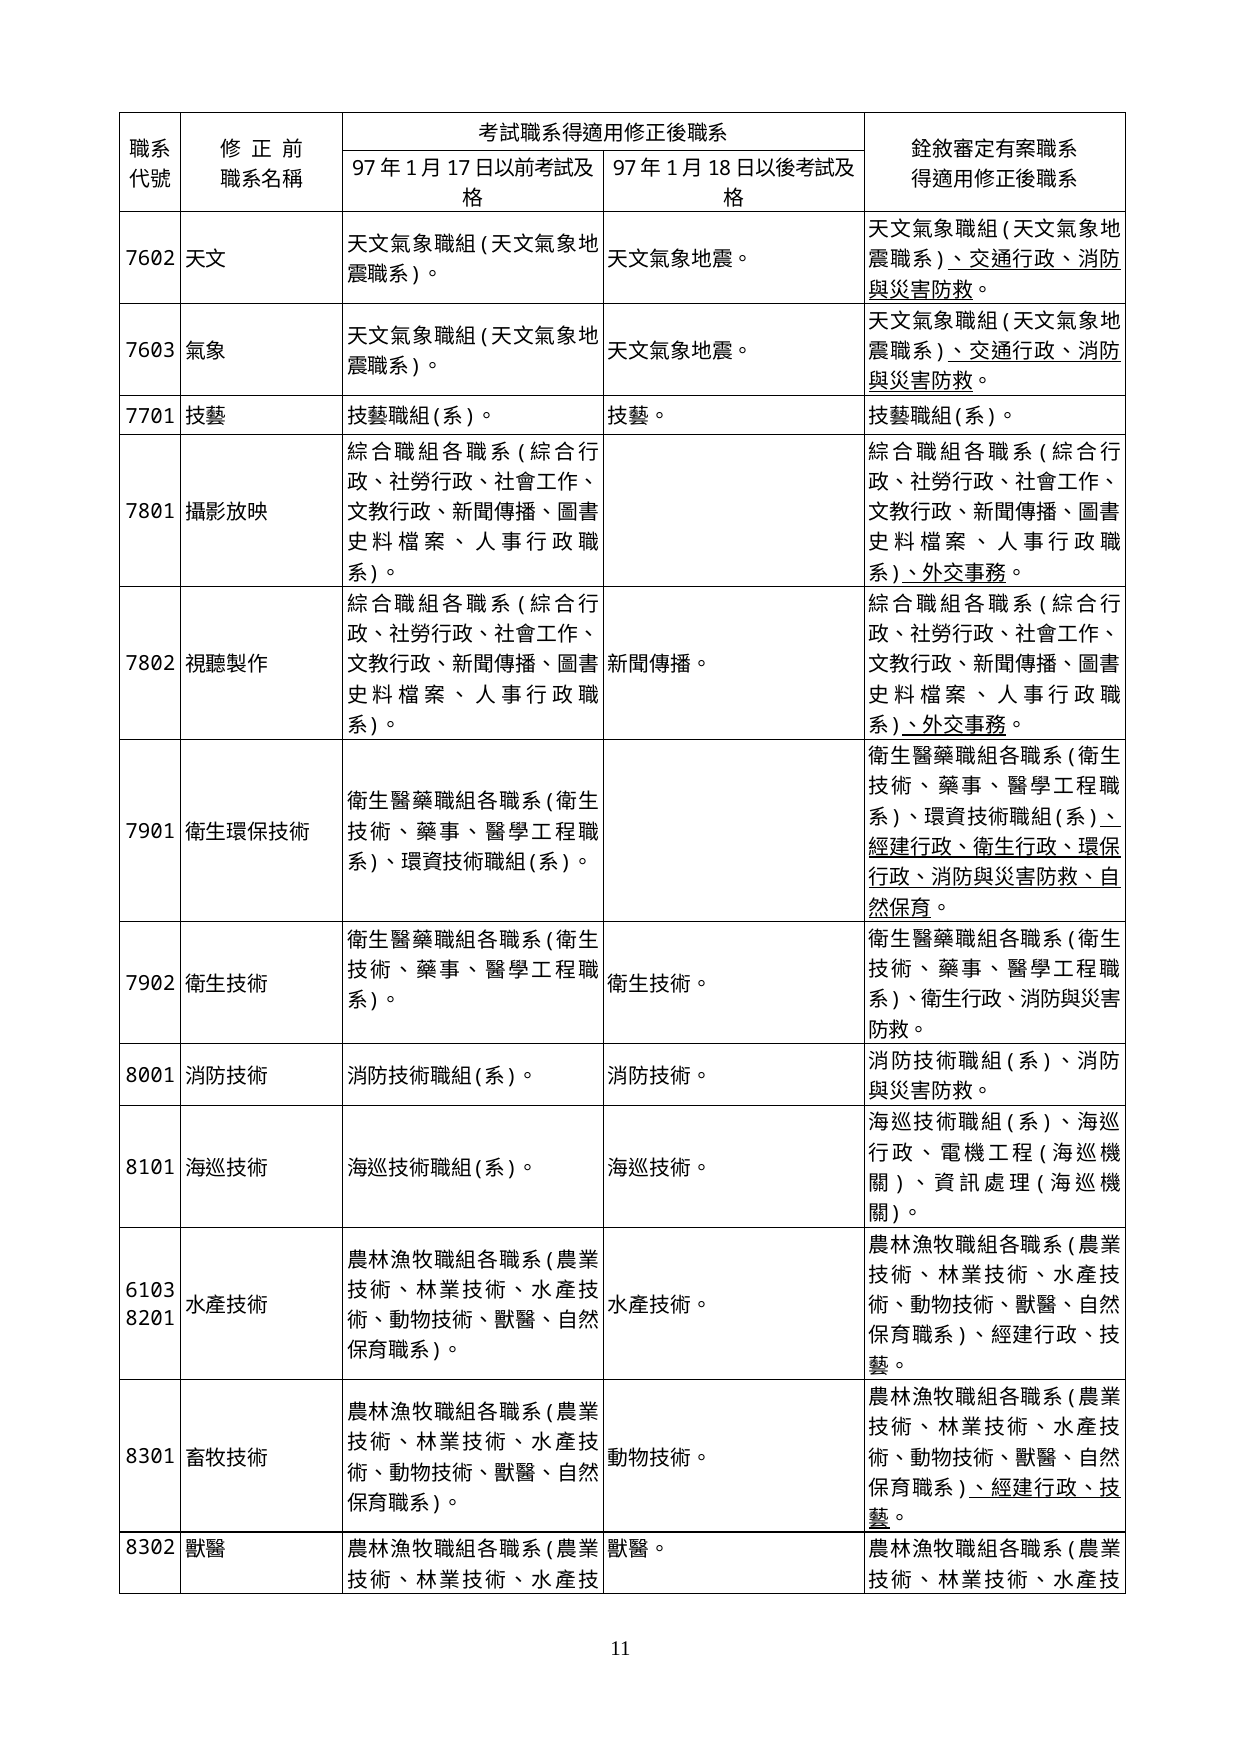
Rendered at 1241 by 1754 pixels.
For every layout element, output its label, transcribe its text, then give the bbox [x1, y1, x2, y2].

table_cell 7901 [120, 740, 180, 921]
table_cell 8101 [120, 1106, 180, 1227]
table_cell [604, 435, 864, 586]
table_cell 消防技術 [181, 1044, 342, 1104]
table_cell 技藝職組(系)。 [343, 396, 603, 434]
table_cell 綜合職組各職系(綜合行政、社勞行政、社會工作、文教行政、新聞傳播、圖書史料檔案、人事行政職系)、外交事務。 [865, 587, 1125, 738]
table_cell 消防技術職組(系)。 [343, 1044, 603, 1104]
table_header 修 正 前 職系名稱 [181, 113, 342, 211]
table_cell 海巡技術 [181, 1106, 342, 1227]
table_cell 天文氣象職組(天文氣象地震職系)、交通行政、消防與災害防救。 [865, 304, 1125, 395]
table_cell 7603 [120, 304, 180, 395]
table_cell 天文氣象職組(天文氣象地震職系)。 [343, 212, 603, 303]
table_cell 農林漁牧職組各職系(農業技術、林業技術、水產技術、動物技術、獸醫、自然保育職系)。 [343, 1228, 603, 1379]
table_cell 技藝 [181, 396, 342, 434]
table_header 考試職系得適用修正後職系 [343, 113, 864, 150]
table_cell 7801 [120, 435, 180, 586]
table_cell 農林漁牧職組各職系(農業技術、林業技術、水產技術、動物技術、獸醫、自然保育職系)、經建行政、技藝。 [865, 1228, 1125, 1379]
table_cell 新聞傳播。 [604, 587, 864, 738]
table_header 銓敘審定有案職系 得適用修正後職系 [865, 113, 1125, 211]
table_cell 8301 [120, 1380, 180, 1531]
table_cell 天文 [181, 212, 342, 303]
table_cell 技藝。 [604, 396, 864, 434]
table_cell 海巡技術。 [604, 1106, 864, 1227]
table_cell 技藝職組(系)。 [865, 396, 1125, 434]
table_cell 綜合職組各職系(綜合行政、社勞行政、社會工作、文教行政、新聞傳播、圖書史料檔案、人事行政職系)。 [343, 435, 603, 586]
table_cell [604, 740, 864, 921]
table_cell 氣象 [181, 304, 342, 395]
table_cell 水產技術 [181, 1228, 342, 1379]
table_cell 8001 [120, 1044, 180, 1104]
table_cell 獸醫。 [604, 1533, 864, 1593]
table_cell 天文氣象職組(天文氣象地震職系)、交通行政、消防與災害防救。 [865, 212, 1125, 303]
table_cell 海巡技術職組(系)。 [343, 1106, 603, 1227]
table_cell 衛生技術 [181, 922, 342, 1043]
table_cell 7602 [120, 212, 180, 303]
table_cell 水產技術。 [604, 1228, 864, 1379]
table_cell 8302 [120, 1533, 180, 1593]
table_cell 視聽製作 [181, 587, 342, 738]
table_cell 天文氣象地震。 [604, 212, 864, 303]
table_cell 消防技術職組(系)、消防與災害防救。 [865, 1044, 1125, 1104]
table_cell 97年1月17日以前考試及格 [343, 151, 603, 211]
table_cell 攝影放映 [181, 435, 342, 586]
table_header 職系代號 [120, 113, 180, 211]
table_cell 天文氣象地震。 [604, 304, 864, 395]
table_cell 7802 [120, 587, 180, 738]
table_cell 農林漁牧職組各職系(農業技術、林業技術、水產技 [343, 1533, 603, 1593]
table_cell 衛生醫藥職組各職系(衛生技術、藥事、醫學工程職系)。 [343, 922, 603, 1043]
table_cell 農林漁牧職組各職系(農業技術、林業技術、水產技 [865, 1533, 1125, 1593]
table_cell 綜合職組各職系(綜合行政、社勞行政、社會工作、文教行政、新聞傳播、圖書史料檔案、人事行政職系)、外交事務。 [865, 435, 1125, 586]
table_cell 衛生醫藥職組各職系(衛生技術、藥事、醫學工程職系)、環資技術職組(系)。 [343, 740, 603, 921]
table_cell 衛生環保技術 [181, 740, 342, 921]
table_cell 衛生醫藥職組各職系(衛生技術、藥事、醫學工程職系)、衛生行政、消防與災害防救。 [865, 922, 1125, 1043]
table_cell 7902 [120, 922, 180, 1043]
table_cell 獸醫 [181, 1533, 342, 1593]
table_cell 97年1月18日以後考試及格 [604, 151, 864, 211]
table_cell 綜合職組各職系(綜合行政、社勞行政、社會工作、文教行政、新聞傳播、圖書史料檔案、人事行政職系)。 [343, 587, 603, 738]
table_cell 衛生技術。 [604, 922, 864, 1043]
table_cell 6103 8201 [120, 1228, 180, 1379]
table_cell 農林漁牧職組各職系(農業技術、林業技術、水產技術、動物技術、獸醫、自然保育職系)。 [343, 1380, 603, 1531]
table_cell 農林漁牧職組各職系(農業技術、林業技術、水產技術、動物技術、獸醫、自然保育職系)、經建行政、技藝。 [865, 1380, 1125, 1531]
table_cell 消防技術。 [604, 1044, 864, 1104]
table_cell 海巡技術職組(系)、海巡行政、電機工程(海巡機關)、資訊處理(海巡機關)。 [865, 1106, 1125, 1227]
table_cell 動物技術。 [604, 1380, 864, 1531]
table_cell 畜牧技術 [181, 1380, 342, 1531]
table_cell 天文氣象職組(天文氣象地震職系)。 [343, 304, 603, 395]
table_cell 衛生醫藥職組各職系(衛生技術、藥事、醫學工程職系)、環資技術職組(系)、經建行政、衛生行政、環保行政、消防與災害防救、自然保育。 [865, 740, 1125, 921]
table_cell 7701 [120, 396, 180, 434]
